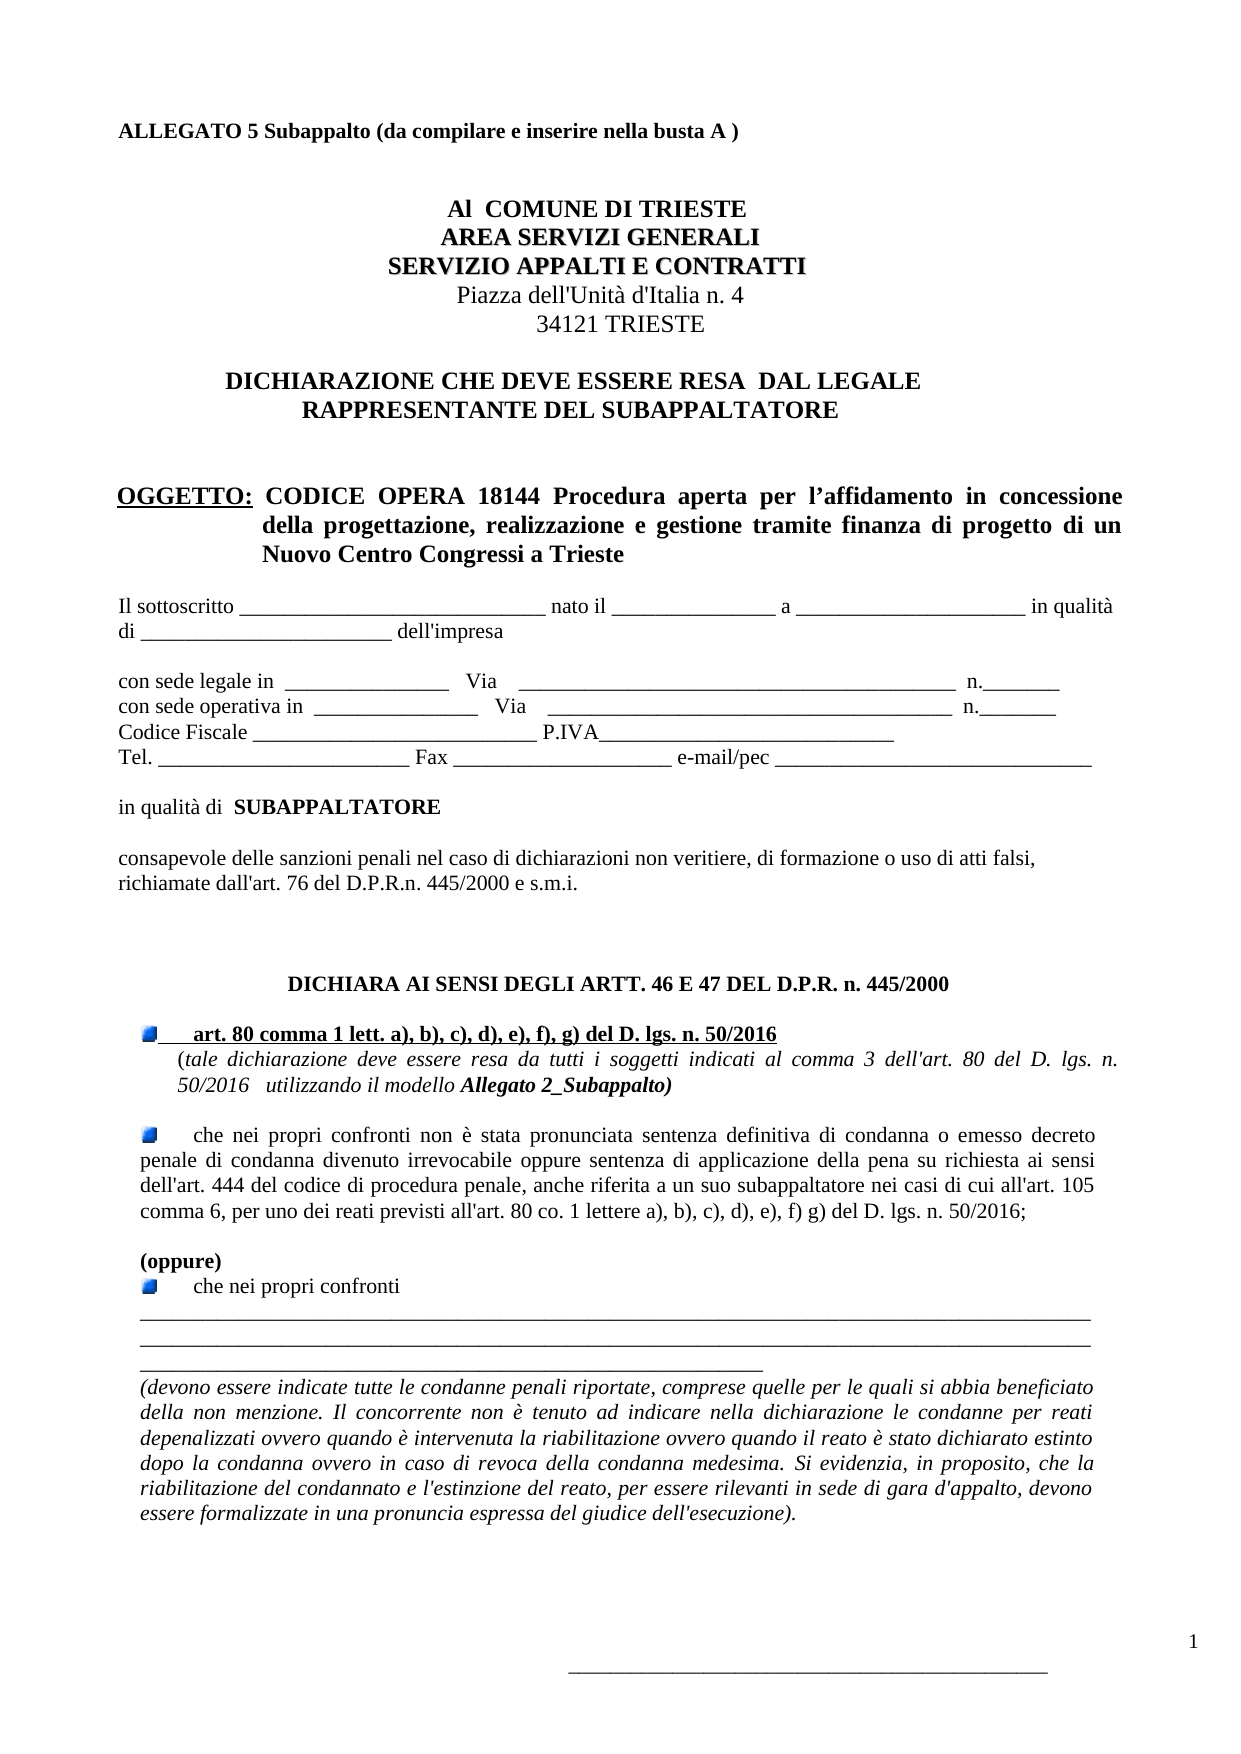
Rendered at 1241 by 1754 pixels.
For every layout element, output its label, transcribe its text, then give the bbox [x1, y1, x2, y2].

text Al COMUNE DI TRIESTE [118, 194, 1082, 222]
picture [141, 1126, 157, 1143]
list (devono essere indicate tutte le condanne penali riportate, comprese quelle per le quali si abbia beneficiato della non menzione. Il concorrente non è tenuto ad indicare nella dichiarazione le condanne per reati depenalizzati ovvero quando è intervenuta la riabilitazione ovvero quando il reato è stato dichiarato estinto dopo la condanna ovvero in caso di revoca della condanna medesima. Si evidenzia, in proposito, che la riabilitazione del condannato e l'estinzione del reato, per essere rilevanti in sede di gara d'appalto, devono essere formalizzate in una pronuncia espressa del giudice dell'esecuzione). [140, 1374, 1097, 1525]
text AREA SERVIZI GENERALI [118, 222, 1082, 251]
list art. 80 comma 1 lett. a), b), c), d), e), f), g) del D. lgs. n. 50/2016 [140, 1021, 1097, 1046]
text DICHIARAZIONE CHE DEVE ESSERE RESA DAL LEGALE RAPPRESENTANTE DEL SUBAPPALTATORE [182, 366, 958, 424]
text con sede legale in _______________ Via ________________________________________ n._______ [118, 668, 1123, 693]
text Codice Fiscale __________________________ P.IVA___________________________ [118, 719, 1123, 744]
text in qualità di SUBAPPALTATORE [118, 794, 1123, 819]
text con sede operativa in _______________ Via _____________________________________ n._______ [118, 693, 1123, 719]
text DICHIARA AI SENSI DEGLI ARTT. 46 E 47 DEL D.P.R. n. 445/2000 [140, 971, 1097, 996]
text Il sottoscritto ____________________________ nato il _______________ a _____________________ in qualità di _______________________ dell'impresa [118, 593, 1123, 643]
text ALLEGATO 5 Subappalto (da compilare e inserire nella busta A ) [118, 118, 1123, 168]
text Tel. _______________________ Fax ____________________ e-mail/pec _____________________________ [118, 744, 1123, 769]
text OGGETTO: CODICE OPERA 18144 Procedura aperta per l’affidamento in concessione della progettazione, realizzazione e gestione tramite finanza di progetto di un Nuovo Centro Congressi a Trieste [117, 481, 1123, 567]
picture [141, 1278, 157, 1294]
list che nei propri confronti _______________________________________________________________________________________________________________________________________________________________________________________________________________________________________ [140, 1273, 1097, 1374]
list che nei propri confronti non è stata pronunciata sentenza definitiva di condanna o emesso decreto penale di condanna divenuto irrevocabile oppure sentenza di applicazione della pena su richiesta ai sensi dell'art. 444 del codice di procedura penale, anche riferita a un suo subappaltatore nei casi di cui all'art. 105 comma 6, per uno dei reati previsti all'art. 80 co. 1 lettere a), b), c), d), e), f) g) del D. lgs. n. 50/2016; [140, 1122, 1097, 1223]
text SERVIZIO APPALTI E CONTRATTI [118, 251, 1082, 280]
text 34121 TRIESTE [118, 309, 1123, 337]
list (tale dichiarazione deve essere resa da tutti i soggetti indicati al comma 3 dell'art. 80 del D. lgs. n. 50/2016 utilizzando il modello Allegato 2_Subappalto) [140, 1046, 1123, 1097]
text consapevole delle sanzioni penali nel caso di dichiarazioni non veritiere, di formazione o uso di atti falsi, richiamate dall'art. 76 del D.P.R.n. 445/2000 e s.m.i. [118, 845, 1123, 895]
picture [141, 1025, 157, 1042]
text Piazza dell'Unità d'Italia n. 4 [118, 280, 1082, 309]
list (oppure) [140, 1248, 1097, 1273]
